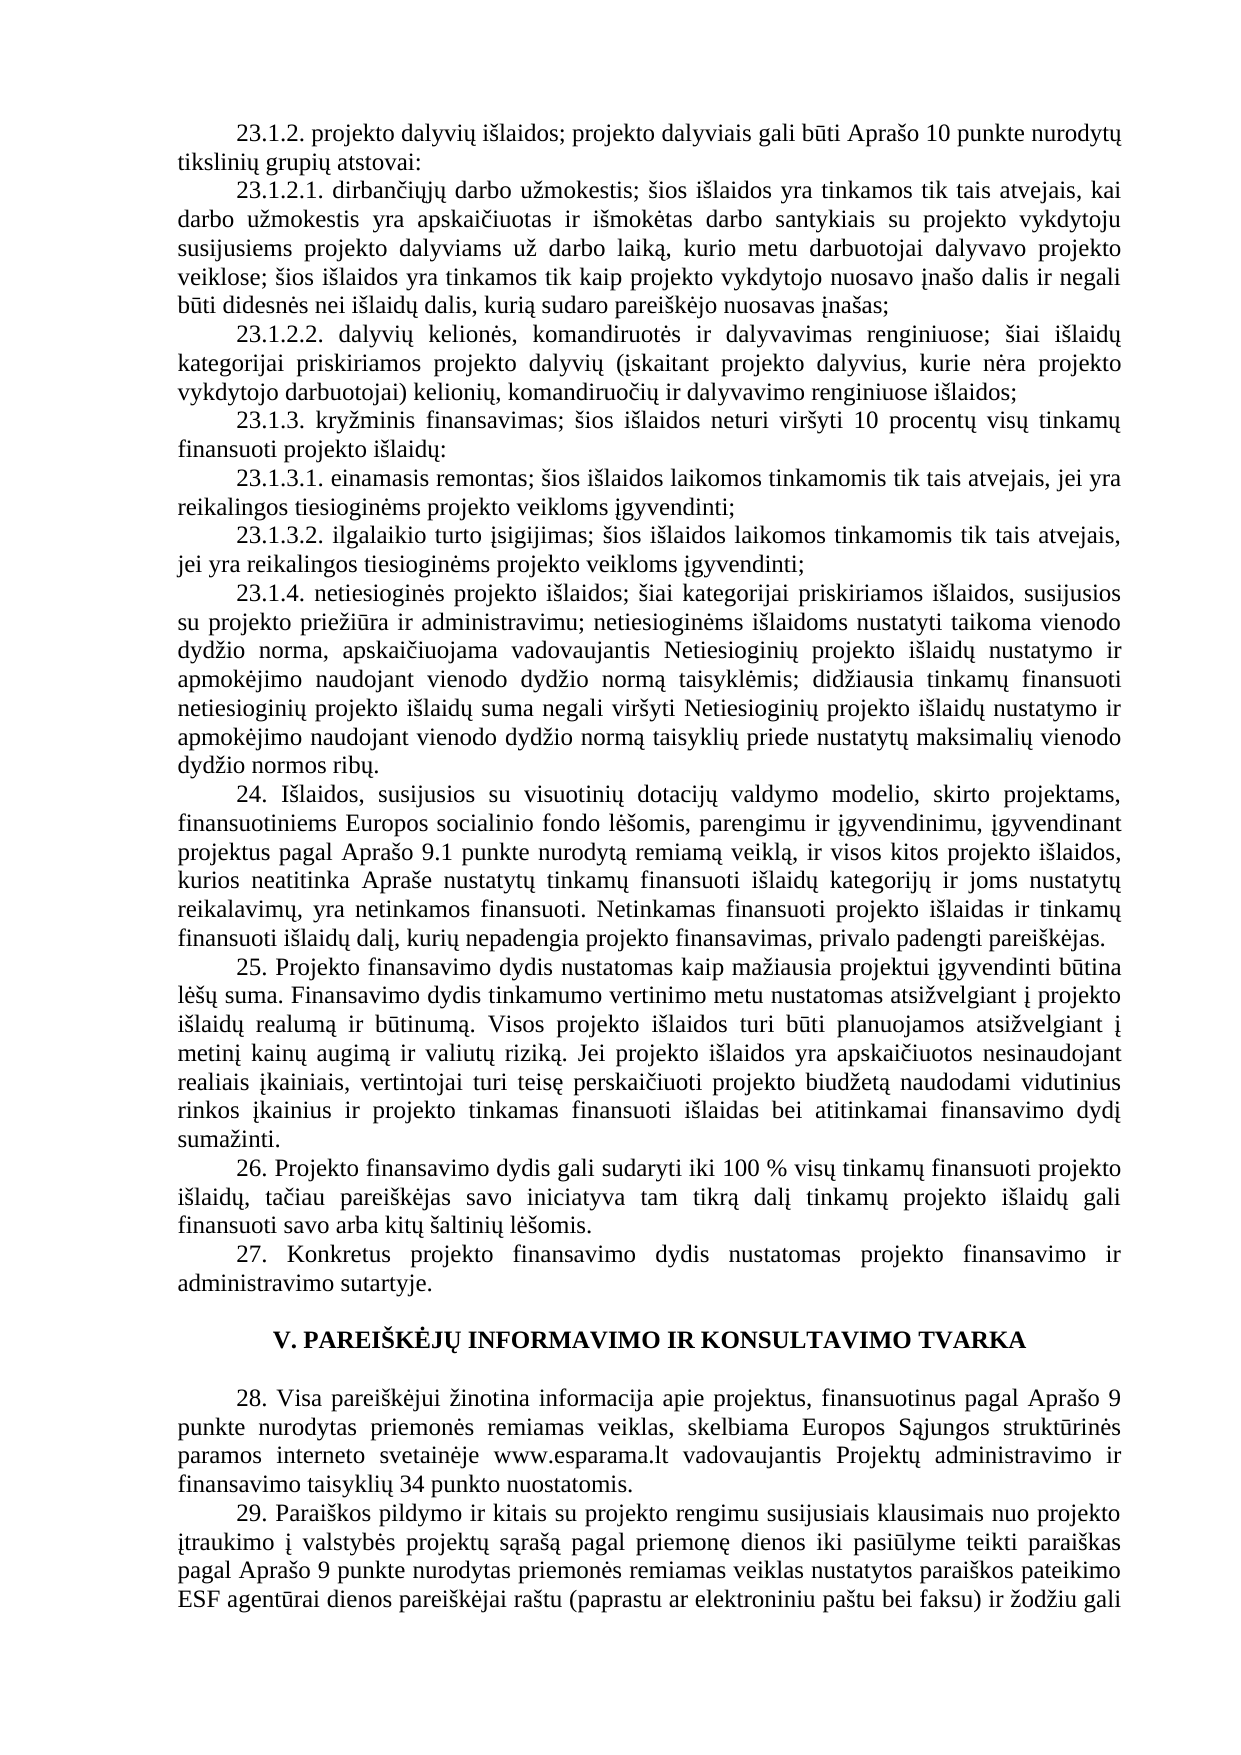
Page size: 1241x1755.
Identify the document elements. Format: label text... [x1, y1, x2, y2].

text 23.1.2. projekto dalyvių išlaidos; projekto dalyviais gali būti Aprašo 10 punkte nurodytų tikslinių grupių atstovai: [177, 118, 1122, 176]
text 28. Visa pareiškėjui žinotina informacija apie projektus, finansuotinus pagal Aprašo 9 punkte nurodytas priemonės remiamas veiklas, skelbiama Europos Sąjungos struktūrinės paramos interneto svetainėje www.esparama.lt vadovaujantis Projektų administravimo ir finansavimo taisyklių 34 punkto nuostatomis. [177, 1383, 1122, 1498]
text 25. Projekto finansavimo dydis nustatomas kaip mažiausia projektui įgyvendinti būtina lėšų suma. Finansavimo dydis tinkamumo vertinimo metu nustatomas atsižvelgiant į projekto išlaidų realumą ir būtinumą. Visos projekto išlaidos turi būti planuojamos atsižvelgiant į metinį kainų augimą ir valiutų riziką. Jei projekto išlaidos yra apskaičiuotos nesinaudojant realiais įkainiais, vertintojai turi teisę perskaičiuoti projekto biudžetą naudodami vidutinius rinkos įkainius ir projekto tinkamas finansuoti išlaidas bei atitinkamai finansavimo dydį sumažinti. [177, 952, 1122, 1153]
text 23.1.2.2. dalyvių kelionės, komandiruotės ir dalyvavimas renginiuose; šiai išlaidų kategorijai priskiriamos projekto dalyvių (įskaitant projekto dalyvius, kurie nėra projekto vykdytojo darbuotojai) kelionių, komandiruočių ir dalyvavimo renginiuose išlaidos; [177, 319, 1122, 406]
text 27. Konkretus projekto finansavimo dydis nustatomas projekto finansavimo ir administravimo sutartyje. [177, 1239, 1122, 1297]
text 29. Paraiškos pildymo ir kitais su projekto rengimu susijusiais klausimais nuo projekto įtraukimo į valstybės projektų sąrašą pagal priemonę dienos iki pasiūlyme teikti paraiškas pagal Aprašo 9 punkte nurodytas priemonės remiamas veiklas nustatytos paraiškos pateikimo ESF agentūrai dienos pareiškėjai raštu (paprastu ar elektroniniu paštu bei faksu) ir žodžiu gali [177, 1498, 1122, 1613]
text 23.1.3.2. ilgalaikio turto įsigijimas; šios išlaidos laikomos tinkamomis tik tais atvejais, jei yra reikalingos tiesioginėms projekto veikloms įgyvendinti; [177, 521, 1122, 578]
text 23.1.2.1. dirbančiųjų darbo užmokestis; šios išlaidos yra tinkamos tik tais atvejais, kai darbo užmokestis yra apskaičiuotas ir išmokėtas darbo santykiais su projekto vykdytoju susijusiems projekto dalyviams už darbo laiką, kurio metu darbuotojai dalyvavo projekto veiklose; šios išlaidos yra tinkamos tik kaip projekto vykdytojo nuosavo įnašo dalis ir negali būti didesnės nei išlaidų dalis, kurią sudaro pareiškėjo nuosavas įnašas; [177, 176, 1122, 319]
text 23.1.3. kryžminis finansavimas; šios išlaidos neturi viršyti 10 procentų visų tinkamų finansuoti projekto išlaidų: [177, 406, 1122, 463]
text 23.1.3.1. einamasis remontas; šios išlaidos laikomos tinkamomis tik tais atvejais, jei yra reikalingos tiesioginėms projekto veikloms įgyvendinti; [177, 463, 1122, 521]
text 24. Išlaidos, susijusios su visuotinių dotacijų valdymo modelio, skirto projektams, finansuotiniems Europos socialinio fondo lėšomis, parengimu ir įgyvendinimu, įgyvendinant projektus pagal Aprašo 9.1 punkte nurodytą remiamą veiklą, ir visos kitos projekto išlaidos, kurios neatitinka Apraše nustatytų tinkamų finansuoti išlaidų kategorijų ir joms nustatytų reikalavimų, yra netinkamos finansuoti. Netinkamas finansuoti projekto išlaidas ir tinkamų finansuoti išlaidų dalį, kurių nepadengia projekto finansavimas, privalo padengti pareiškėjas. [177, 779, 1122, 952]
text 26. Projekto finansavimo dydis gali sudaryti iki 100 % visų tinkamų finansuoti projekto išlaidų, tačiau pareiškėjas savo iniciatyva tam tikrą dalį tinkamų projekto išlaidų gali finansuoti savo arba kitų šaltinių lėšomis. [177, 1153, 1122, 1239]
text 23.1.4. netiesioginės projekto išlaidos; šiai kategorijai priskiriamos išlaidos, susijusios su projekto priežiūra ir administravimu; netiesioginėms išlaidoms nustatyti taikoma vienodo dydžio norma, apskaičiuojama vadovaujantis Netiesioginių projekto išlaidų nustatymo ir apmokėjimo naudojant vienodo dydžio normą taisyklėmis; didžiausia tinkamų finansuoti netiesioginių projekto išlaidų suma negali viršyti Netiesioginių projekto išlaidų nustatymo ir apmokėjimo naudojant vienodo dydžio normą taisyklių priede nustatytų maksimalių vienodo dydžio normos ribų. [177, 578, 1122, 779]
text V. PAREIŠKĖJŲ INFORMAVIMO IR KONSULTAVIMO TVARKA [177, 1326, 1122, 1354]
